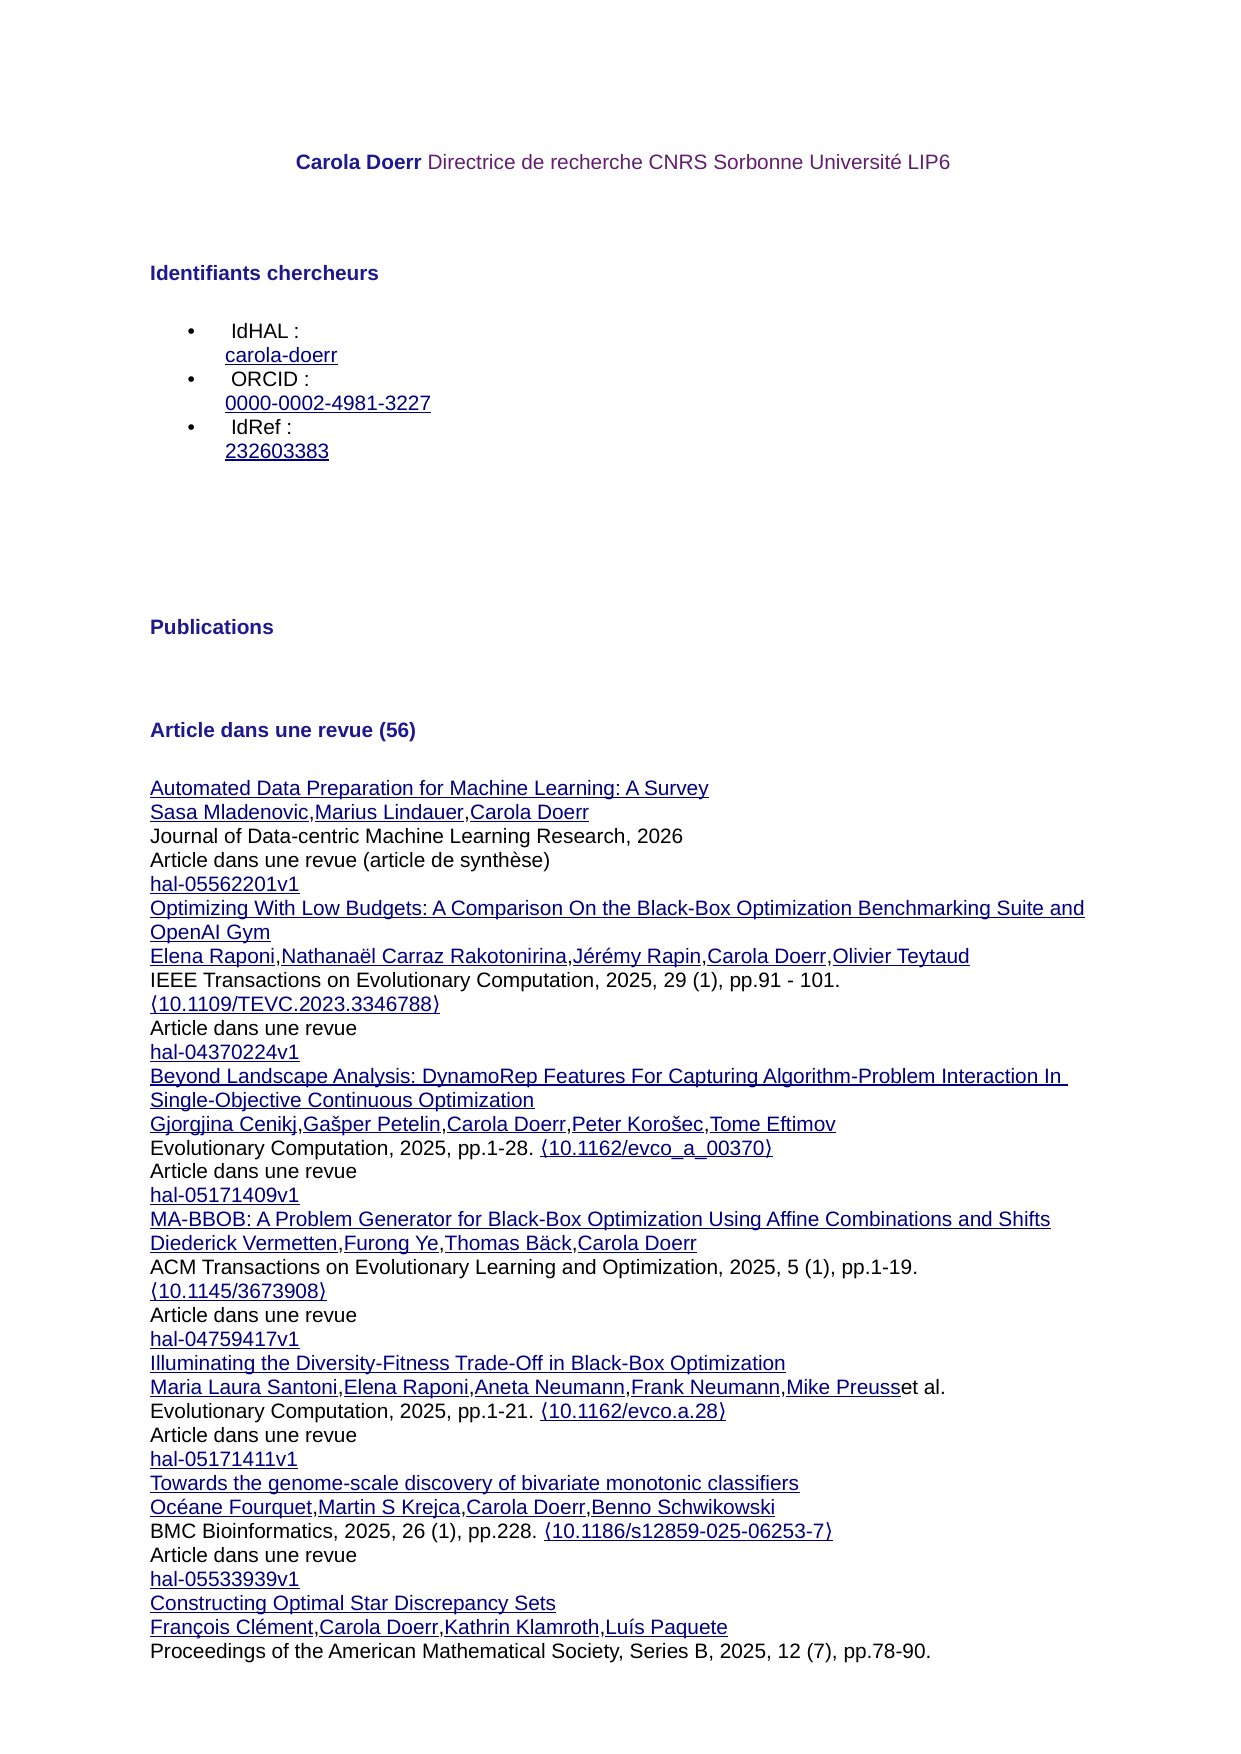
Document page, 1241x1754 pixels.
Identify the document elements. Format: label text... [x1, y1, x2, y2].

list ORCID : [187, 367, 1090, 391]
table_cell Beyond Landscape Analysis: DynamoRep Features For Capturing Algorithm-Problem Interaction In Single-Objective Continuous Optimization Gjorgjina Cenikj,Gašper Petelin,Carola Doerr,Peter Korošec,Tome Eftimov Evolutionary Computation, 2025, pp.1-28. ⟨10.1162/evco_a_00370⟩ Article dans une revue hal-05171409v1 [150, 1064, 1090, 1207]
list IdRef : [187, 414, 1090, 438]
subtitle Identifiants chercheurs [150, 260, 1090, 284]
table_cell Optimizing With Low Budgets: A Comparison On the Black-Box Optimization Benchmarking Suite and OpenAI Gym Elena Raponi,Nathanaël Carraz Rakotonirina,Jérémy Rapin,Carola Doerr,Olivier Teytaud IEEE Transactions on Evolutionary Computation, 2025, 29 (1), pp.91 - 101. ⟨10.1109/TEVC.2023.3346788⟩ Article dans une revue hal-04370224v1 [150, 896, 1090, 1063]
subtitle Article dans une revue (56) [150, 718, 1090, 742]
list 0000-0002-4981-3227 [187, 391, 1090, 414]
list 232603383 [187, 438, 1090, 462]
table_cell MA-BBOB: A Problem Generator for Black-Box Optimization Using Affine Combinations and Shifts Diederick Vermetten,Furong Ye,Thomas Bäck,Carola Doerr ACM Transactions on Evolutionary Learning and Optimization, 2025, 5 (1), pp.1-19. ⟨10.1145/3673908⟩ Article dans une revue hal-04759417v1 [150, 1207, 1090, 1351]
subtitle Carola Doerr Directrice de recherche CNRS Sorbonne Université LIP6 [150, 150, 1090, 174]
table_cell Illuminating the Diversity-Fitness Trade-Off in Black-Box Optimization Maria Laura Santoni,Elena Raponi,Aneta Neumann,Frank Neumann,Mike Preusset al. Evolutionary Computation, 2025, pp.1-21. ⟨10.1162/evco.a.28⟩ Article dans une revue hal-05171411v1 [150, 1351, 1090, 1471]
subtitle Publications [150, 614, 1090, 638]
table_cell Towards the genome-scale discovery of bivariate monotonic classifiers Océane Fourquet,Martin S Krejca,Carola Doerr,Benno Schwikowski BMC Bioinformatics, 2025, 26 (1), pp.228. ⟨10.1186/s12859-025-06253-7⟩ Article dans une revue hal-05533939v1 [150, 1471, 1090, 1591]
list carola-doerr [187, 343, 1090, 367]
list IdHAL : [187, 319, 1090, 343]
table_cell Constructing Optimal Star Discrepancy Sets François Clément,Carola Doerr,Kathrin Klamroth,Luís Paquete Proceedings of the American Mathematical Society, Series B, 2025, 12 (7), pp.78-90. [150, 1591, 1090, 1662]
table_header Automated Data Preparation for Machine Learning: A Survey Sasa Mladenovic,Marius Lindauer,Carola Doerr Journal of Data-centric Machine Learning Research, 2026 Article dans une revue (article de synthèse) hal-05562201v1 [150, 776, 1090, 896]
